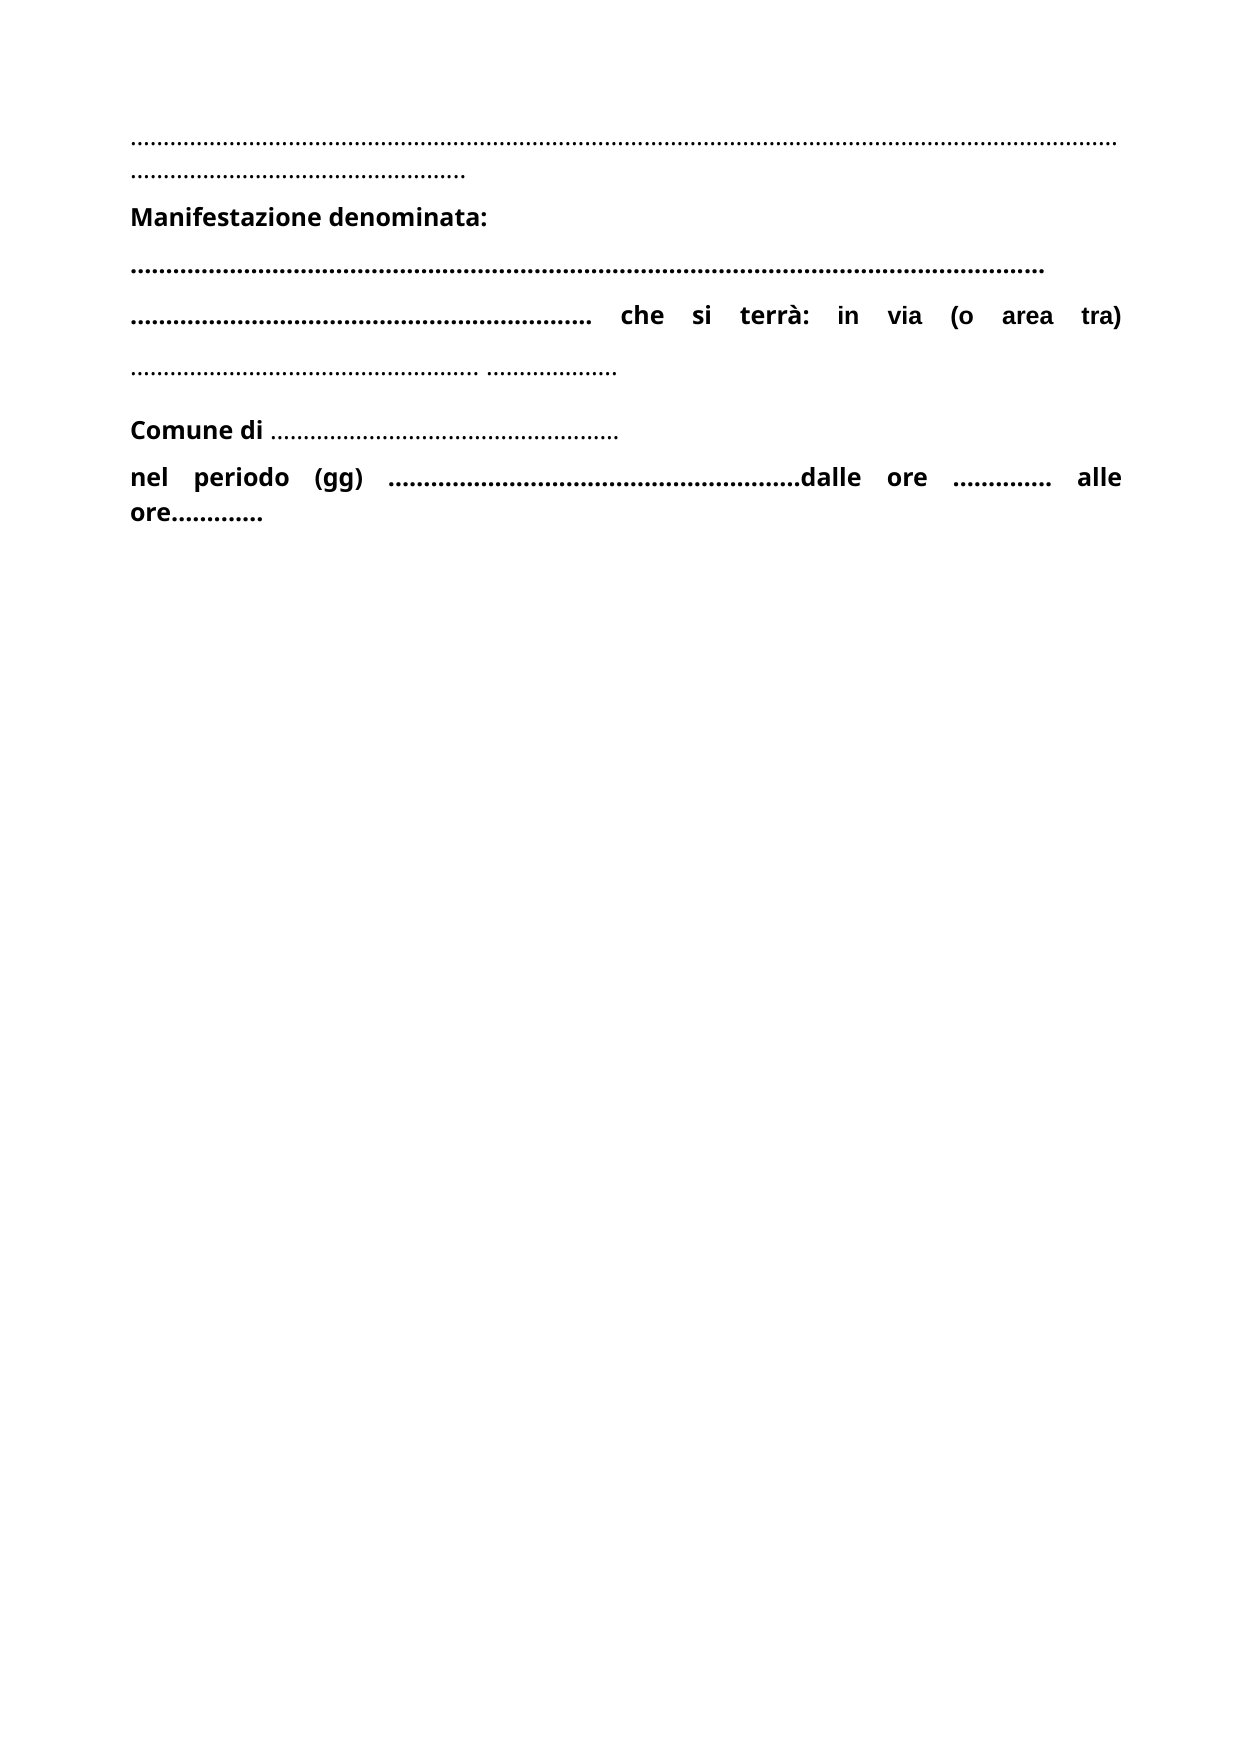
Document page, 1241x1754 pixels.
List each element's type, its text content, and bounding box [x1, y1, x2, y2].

text Comune di ……………………………………..……… [130, 413, 1122, 447]
text ………………………………………………………………………………………………………………………………………………………………………………... [130, 118, 1122, 186]
text ……………………………………..……………………………….…………….................................……………………………………………………..... che si terrà: in via (o area tra) …………………………………………….. ……………….. [130, 247, 1122, 383]
subtitle Manifestazione denominata: [130, 199, 1122, 233]
text nel periodo (gg) …………………….……………………………dalle ore ……...….. alle ore……....… [130, 460, 1122, 528]
